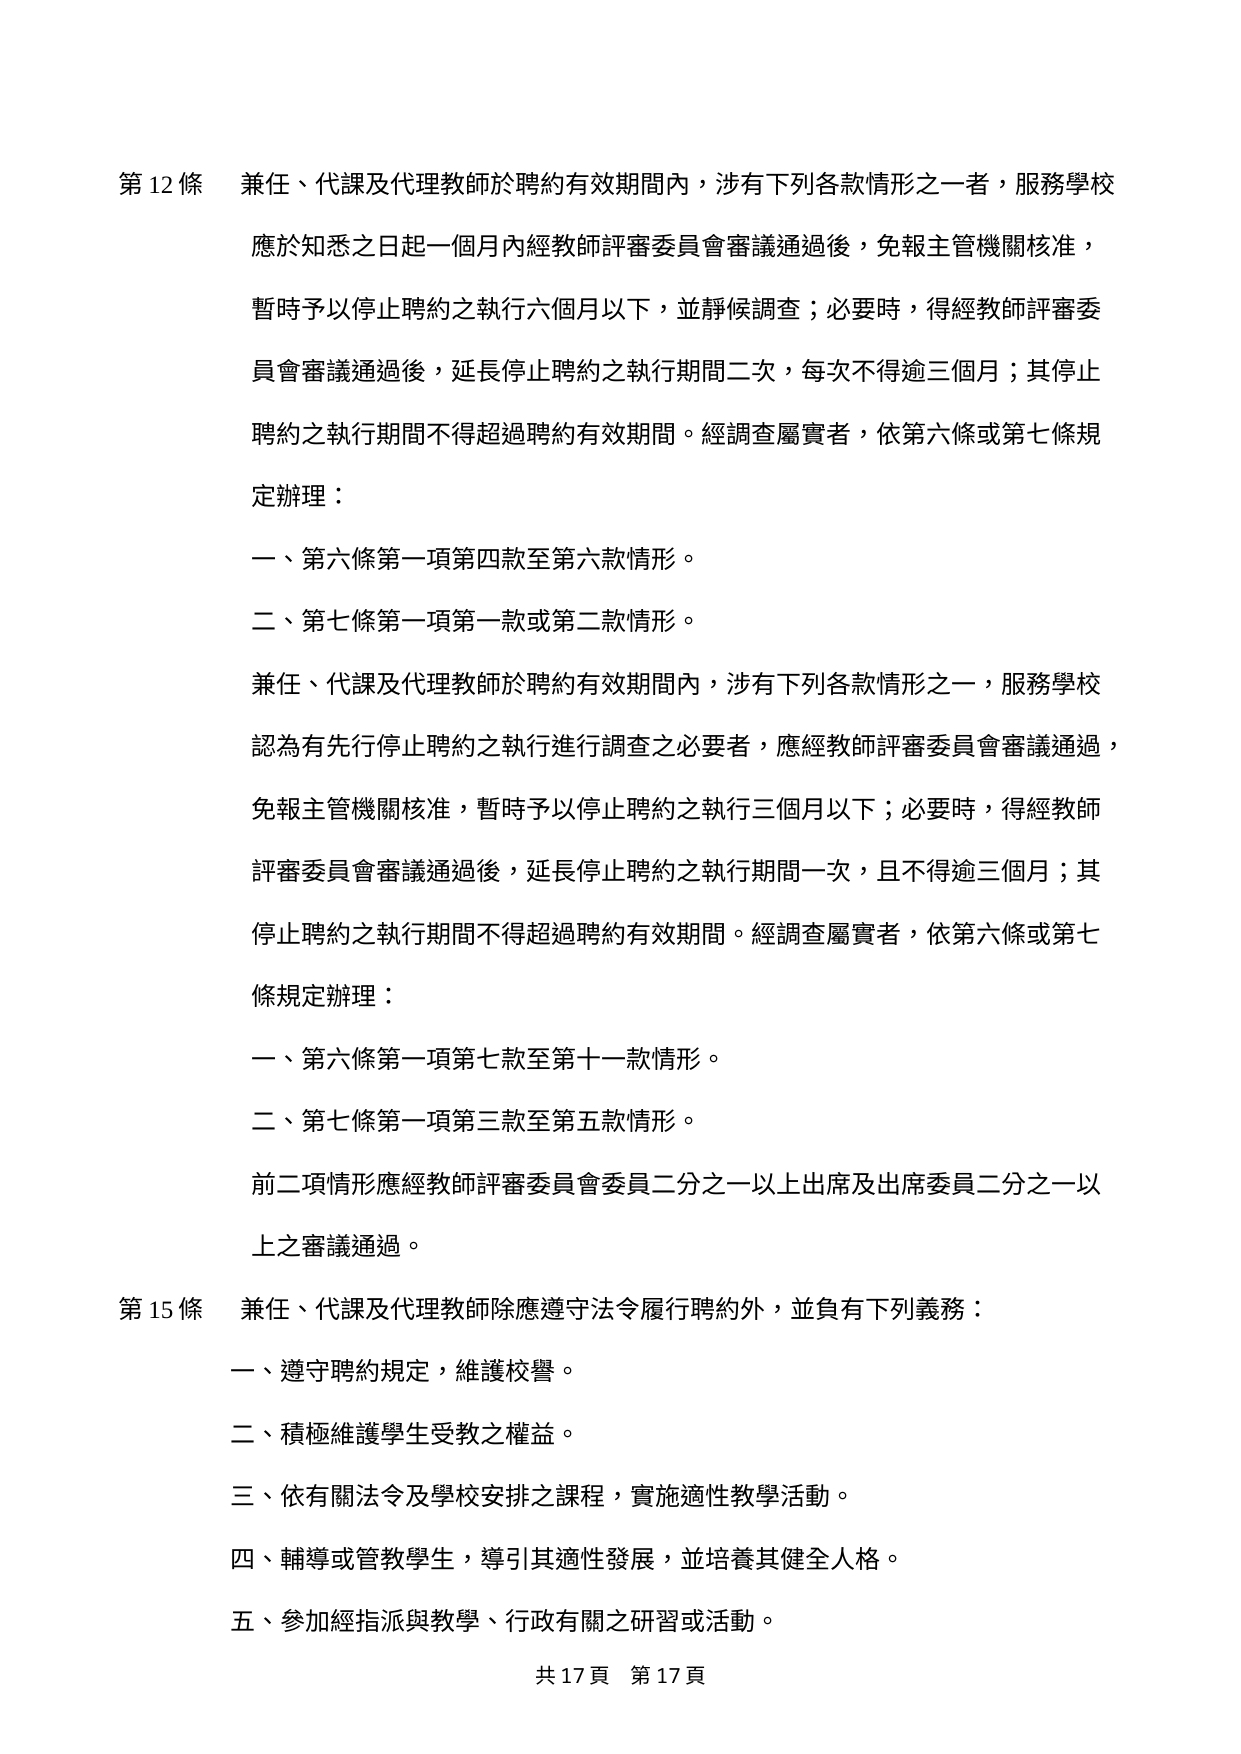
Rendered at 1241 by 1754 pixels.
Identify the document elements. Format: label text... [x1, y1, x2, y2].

text 二、第七條第一項第一款或第二款情形。 [251, 578, 1122, 641]
text 一、遵守聘約規定，維護校譽。 [218, 1328, 1122, 1391]
text 三、依有關法令及學校安排之課程，實施適性教學活動。 [218, 1453, 1122, 1516]
text 兼任、代課及代理教師於聘約有效期間內，涉有下列各款情形之一，服務學校認為有先行停止聘約之執行進行調查之必要者，應經教師評審委員會審議通過，免報主管機關核准，暫時予以停止聘約之執行三個月以下；必要時，得經教師評審委員會審議通過後，延長停止聘約之執行期間一次，且不得逾三個月；其停止聘約之執行期間不得超過聘約有效期間。經調查屬實者，依第六條或第七條規定辦理： [251, 641, 1122, 1016]
text 一、第六條第一項第四款至第六款情形。 [251, 516, 1122, 578]
text 二、積極維護學生受教之權益。 [218, 1391, 1122, 1453]
text 四、輔導或管教學生，導引其適性發展，並培養其健全人格。 [218, 1516, 1122, 1578]
text 一、第六條第一項第七款至第十一款情形。 [251, 1016, 1122, 1078]
text 前二項情形應經教師評審委員會委員二分之一以上出席及出席委員二分之一以上之審議通過。 [251, 1141, 1122, 1266]
text 第12條 兼任、代課及代理教師於聘約有效期間內，涉有下列各款情形之一者，服務學校應於知悉之日起一個月內經教師評審委員會審議通過後，免報主管機關核准，暫時予以停止聘約之執行六個月以下，並靜候調查；必要時，得經教師評審委員會審議通過後，延長停止聘約之執行期間二次，每次不得逾三個月；其停止聘約之執行期間不得超過聘約有效期間。經調查屬實者，依第六條或第七條規定辦理： [118, 141, 1122, 516]
text 第15條 兼任、代課及代理教師除應遵守法令履行聘約外，並負有下列義務： [118, 1266, 1122, 1328]
text 五、參加經指派與教學、行政有關之研習或活動。 [218, 1578, 1122, 1641]
text 二、第七條第一項第三款至第五款情形。 [251, 1078, 1122, 1141]
